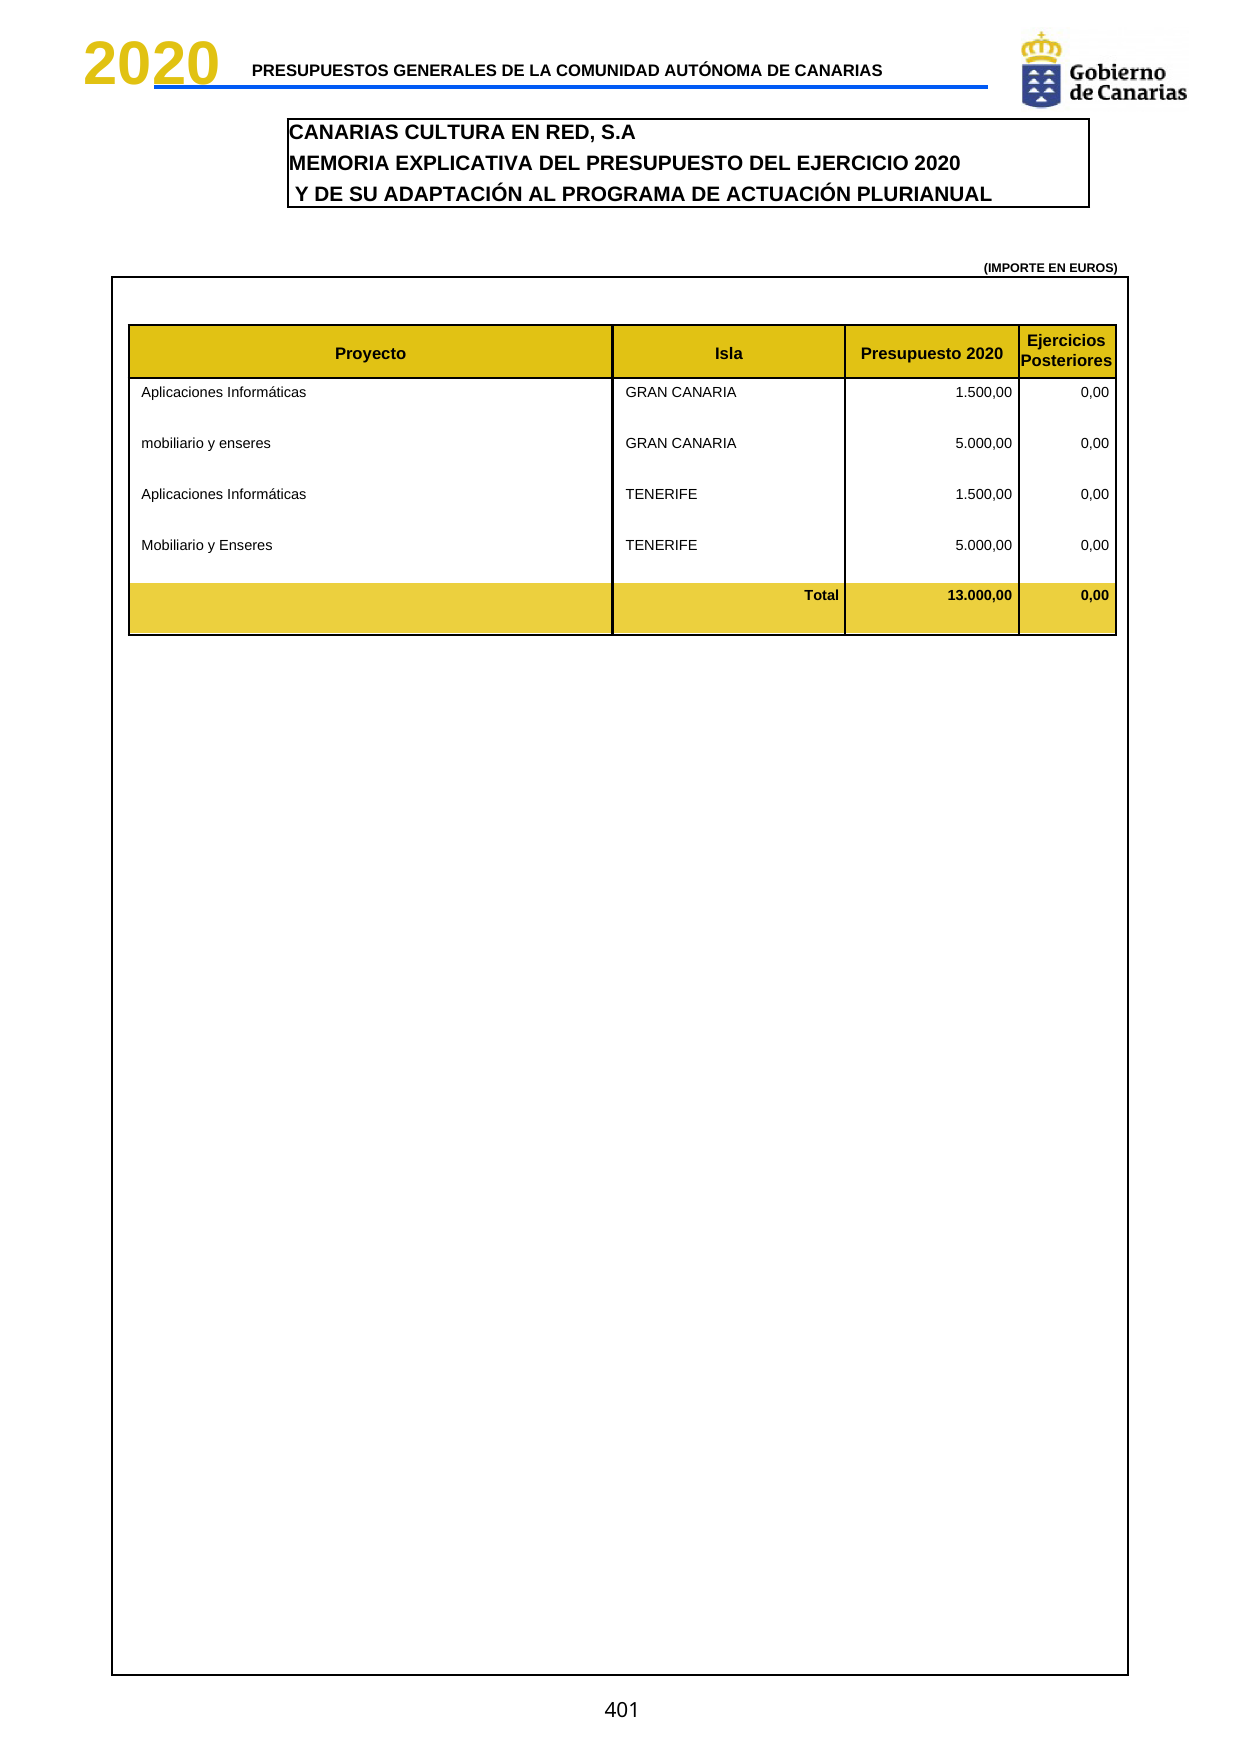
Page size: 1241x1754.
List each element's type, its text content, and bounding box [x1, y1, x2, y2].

table_cell [804, 481, 844, 532]
table_cell 0,00 [1020, 379, 1115, 430]
table_cell 5.000,00 [846, 532, 1018, 583]
table_cell 0,00 [1020, 532, 1115, 583]
table_cell 13.000,00 [846, 583, 1018, 633]
table_header Presupuesto 2020 [846, 326, 1018, 377]
text CANARIAS CULTURA EN RED, S.A [289, 120, 1088, 144]
table_cell 0,00 [1020, 430, 1115, 481]
table_cell [130, 583, 611, 633]
table_cell 1.500,00 [846, 379, 1018, 430]
text (IMPORTE EN EUROS) [150, 261, 1118, 275]
table_header Proyecto [130, 326, 611, 377]
table_cell [804, 532, 844, 583]
table_cell 0,00 [1020, 481, 1115, 532]
table_cell Total [804, 583, 844, 633]
table_cell Mobiliario y Enseres [130, 532, 611, 583]
table_cell Aplicaciones Informáticas [130, 379, 611, 430]
text Y DE SU ADAPTACIÓN AL PROGRAMA DE ACTUACIÓN PLURIANUAL [289, 180, 1088, 206]
table_header [804, 326, 844, 377]
table_cell mobiliario y enseres [130, 430, 611, 481]
table_header Isla [614, 326, 804, 377]
table_cell Aplicaciones Informáticas [130, 481, 611, 532]
table_cell TENERIFE [614, 532, 804, 583]
table_cell 5.000,00 [846, 430, 1018, 481]
text MEMORIA EXPLICATIVA DEL PRESUPUESTO DEL EJERCICIO 2020 [289, 149, 1088, 175]
table_cell 0,00 [1020, 583, 1115, 633]
table_cell [804, 430, 844, 481]
table_header [113, 278, 1127, 1674]
table_cell [804, 379, 844, 430]
table_header Ejercicios Posteriores [1020, 326, 1115, 377]
table_cell GRAN CANARIA [614, 430, 804, 481]
table_cell 1.500,00 [846, 481, 1018, 532]
table_cell TENERIFE [614, 481, 804, 532]
table_cell GRAN CANARIA [614, 379, 804, 430]
table_cell [614, 583, 804, 633]
